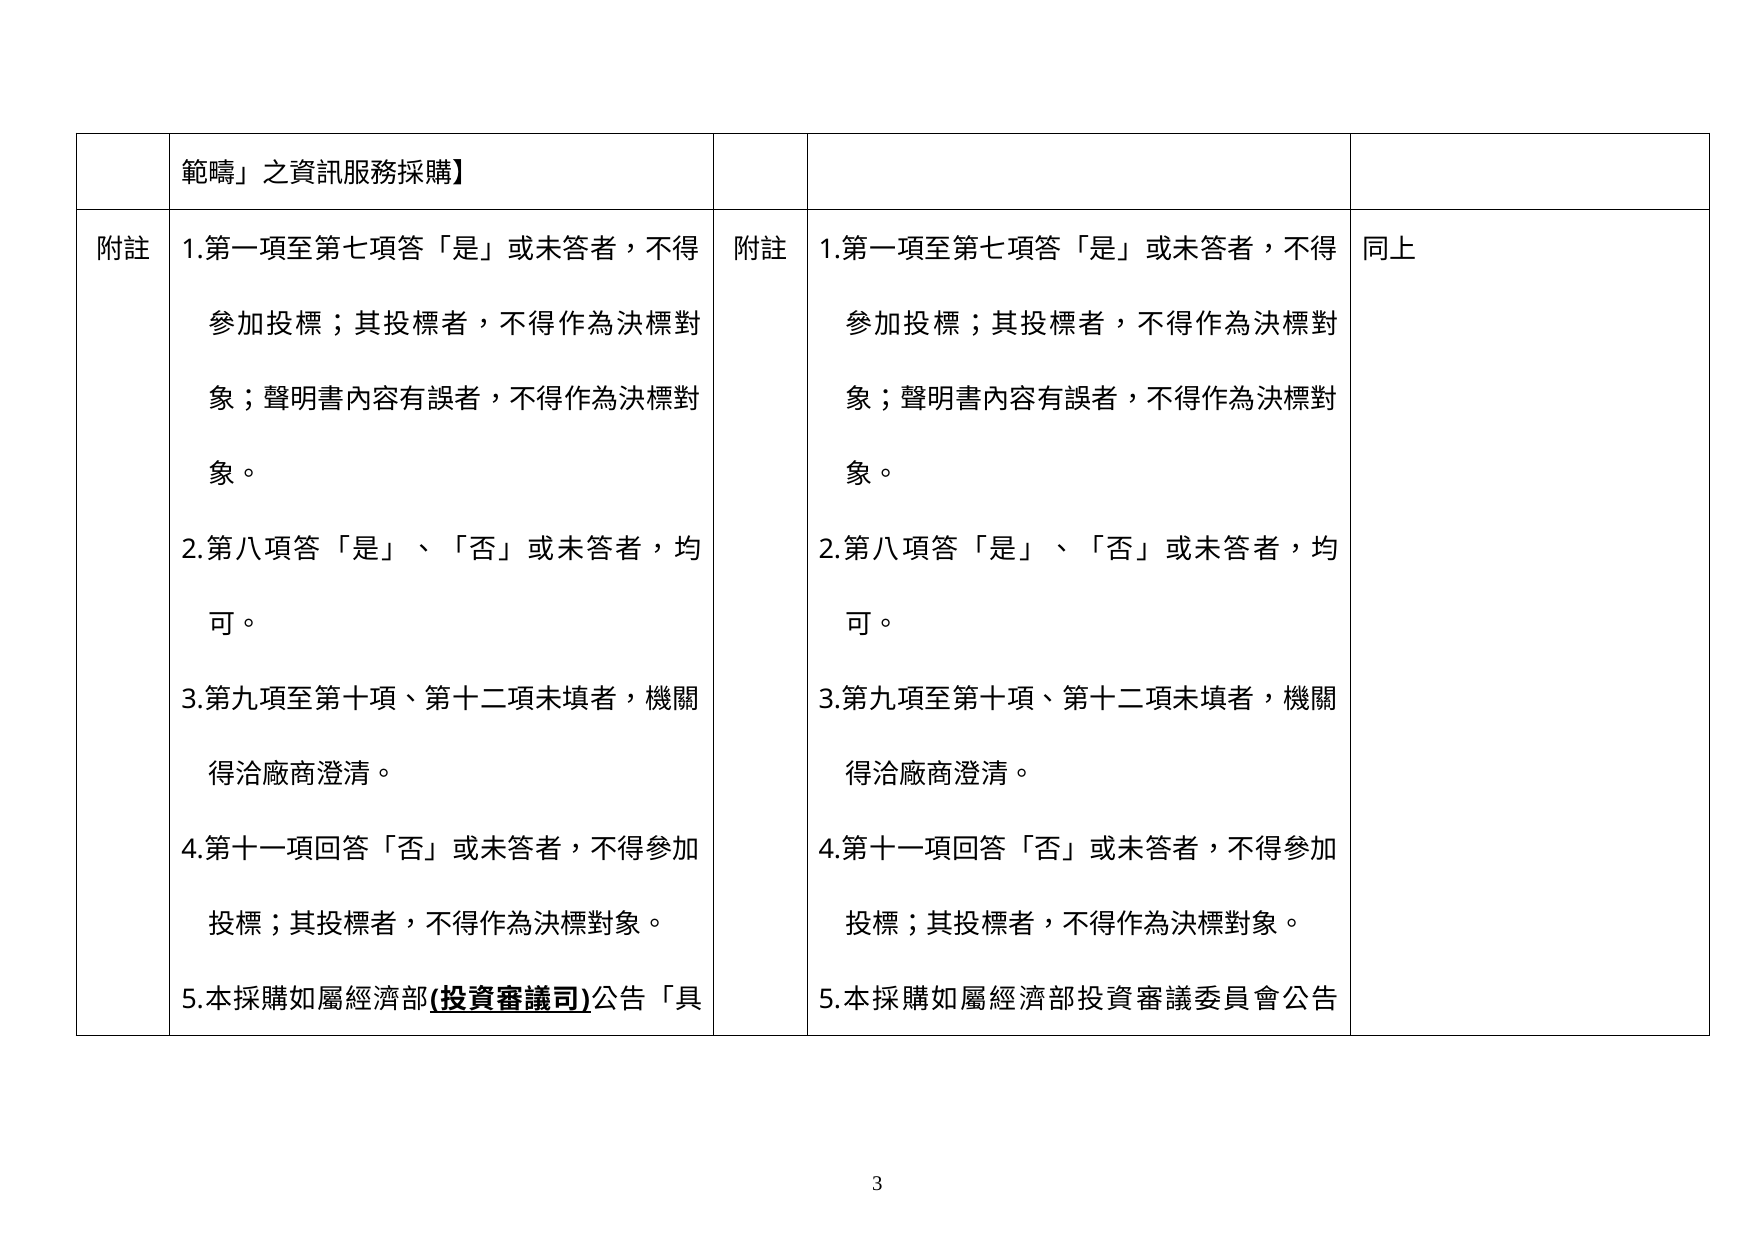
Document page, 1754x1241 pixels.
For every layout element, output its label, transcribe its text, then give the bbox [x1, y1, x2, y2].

table_cell 同上 [1351, 210, 1709, 1035]
table_cell [1351, 134, 1709, 209]
table_cell 附註 [714, 210, 807, 1035]
table_cell 1.第一項至第七項答「是」或未答者，不得參加投標；其投標者，不得作為決標對象；聲明書內容有誤者，不得作為決標對象。 2.第八項答「是」、「否」或未答者，均可。 3.第九項至第十項、第十二項未填者，機關得洽廠商澄清。 4.第十一項回答「否」或未答者，不得參加投標；其投標者，不得作為決標對象。 5.本採購如屬經濟部(投資審議司)公告「具 [170, 210, 713, 1035]
table_cell 附註 [77, 210, 169, 1035]
table_cell 1.第一項至第七項答「是」或未答者，不得參加投標；其投標者，不得作為決標對象；聲明書內容有誤者，不得作為決標對象。 2.第八項答「是」、「否」或未答者，均可。 3.第九項至第十項、第十二項未填者，機關得洽廠商澄清。 4.第十一項回答「否」或未答者，不得參加投標；其投標者，不得作為決標對象。 5.本採購如屬經濟部投資審議委員會公告 [808, 210, 1350, 1035]
table_cell [808, 134, 1350, 209]
table_cell [77, 134, 169, 209]
table_cell 範疇」之資訊服務採購】 [170, 134, 713, 209]
table_cell [714, 134, 807, 209]
